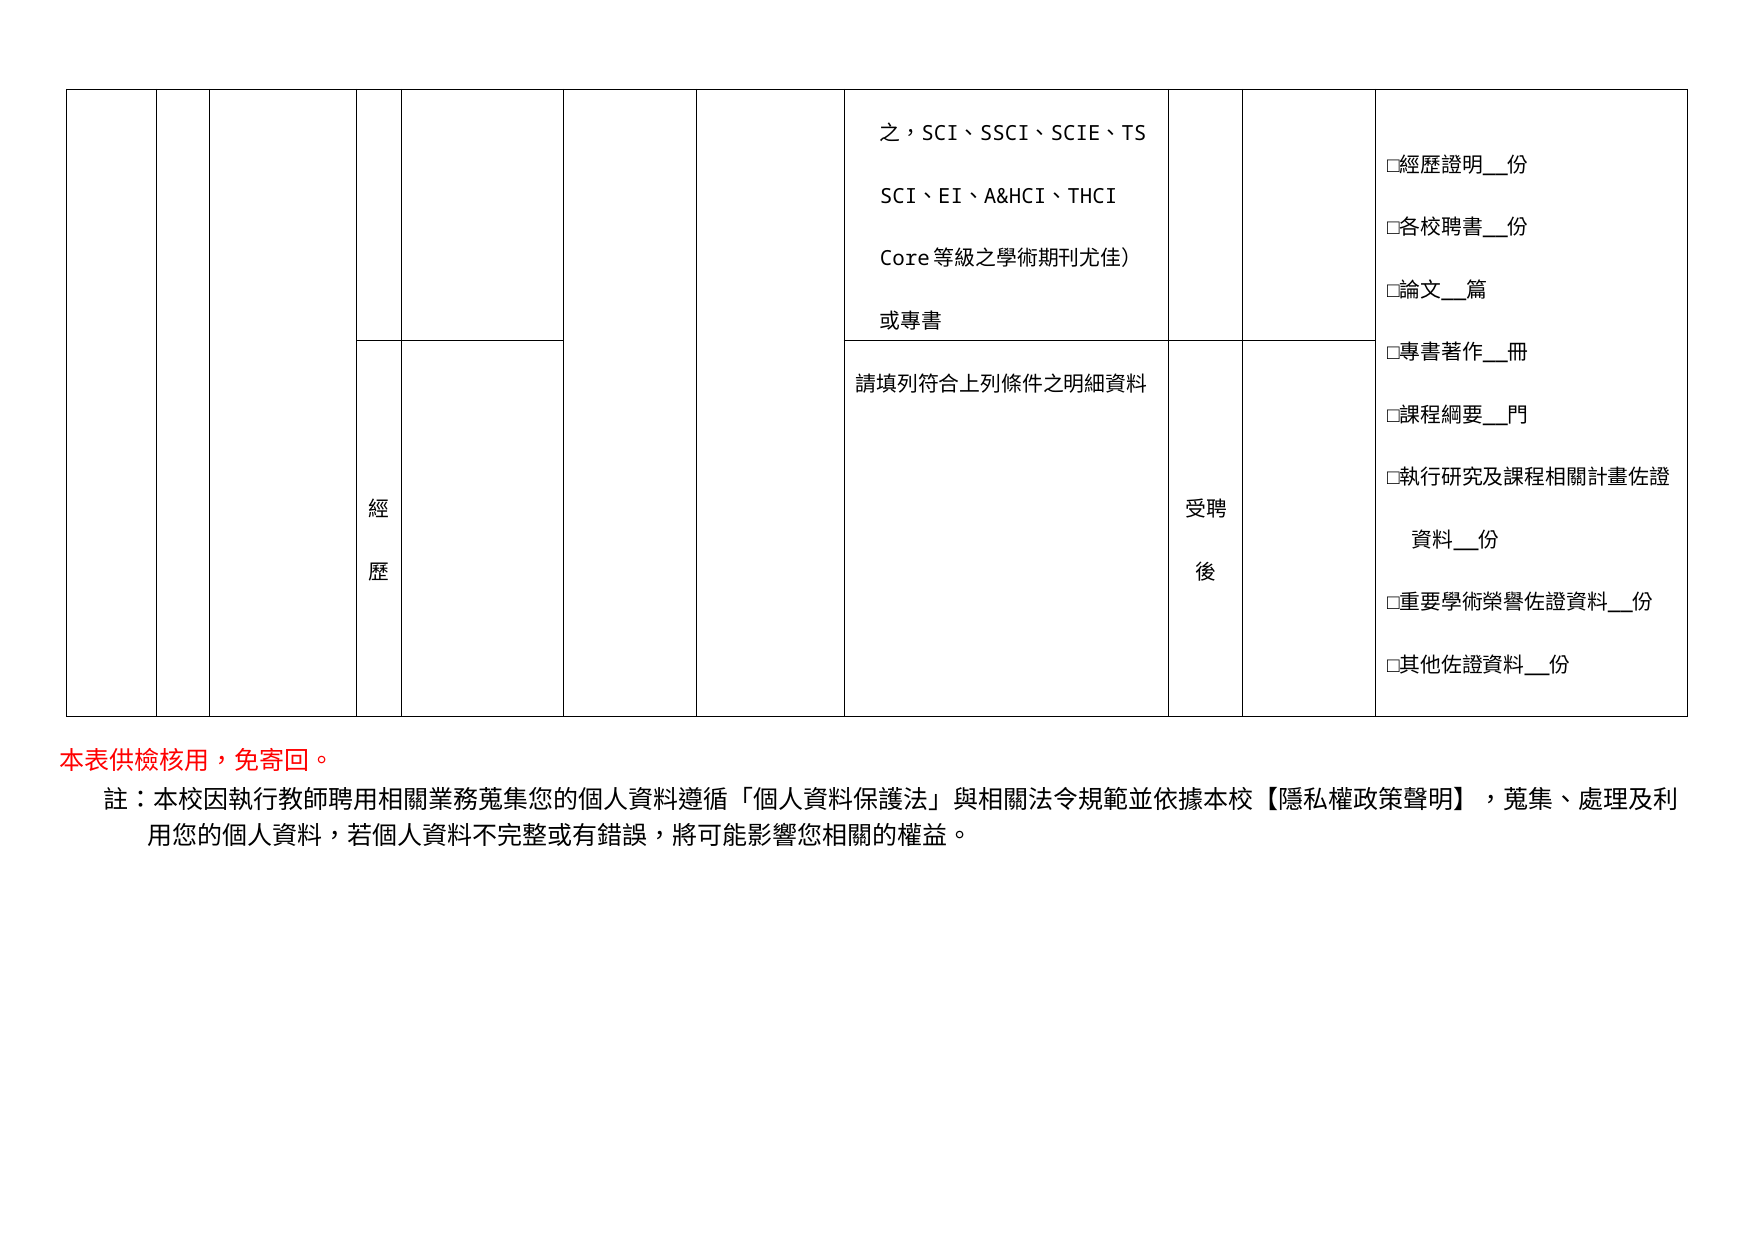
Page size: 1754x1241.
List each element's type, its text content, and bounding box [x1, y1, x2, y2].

table_cell [1243, 341, 1375, 716]
text 本表供檢核用，免寄回。 [59, 717, 1695, 779]
table_cell [357, 90, 401, 340]
table_cell [67, 90, 156, 716]
table_cell [1243, 90, 1375, 340]
table_cell 受聘後 [1169, 341, 1242, 716]
table_cell [564, 90, 696, 716]
table_cell □經歷證明__份 □各校聘書__份 □論文__篇 □專書著作__冊 □課程綱要__門 □執行研究及課程相關計畫佐證資料__份 □重要學術榮譽佐證資料__份 □其他佐證資料__份 [1376, 90, 1687, 716]
table_cell [402, 341, 563, 716]
table_cell 經歷 [357, 341, 401, 716]
table_cell [402, 90, 563, 340]
table_cell [1169, 90, 1242, 340]
table_cell [157, 90, 209, 716]
table_cell 之，SCI、SSCI、SCIE、TSSCI、EI、A&HCI、THCI Core等級之學術期刊尤佳）或專書 [845, 90, 1168, 340]
text 註：本校因執行教師聘用相關業務蒐集您的個人資料遵循「個人資料保護法」與相關法令規範並依據本校【隱私權政策聲明】，蒐集、處理及利用您的個人資料，若個人資料不完整或有錯誤，將可能影響您相關的權益。 [103, 779, 1695, 852]
table_cell [697, 90, 844, 716]
table_cell 請填列符合上列條件之明細資料 [845, 341, 1168, 716]
table_cell [210, 90, 356, 716]
